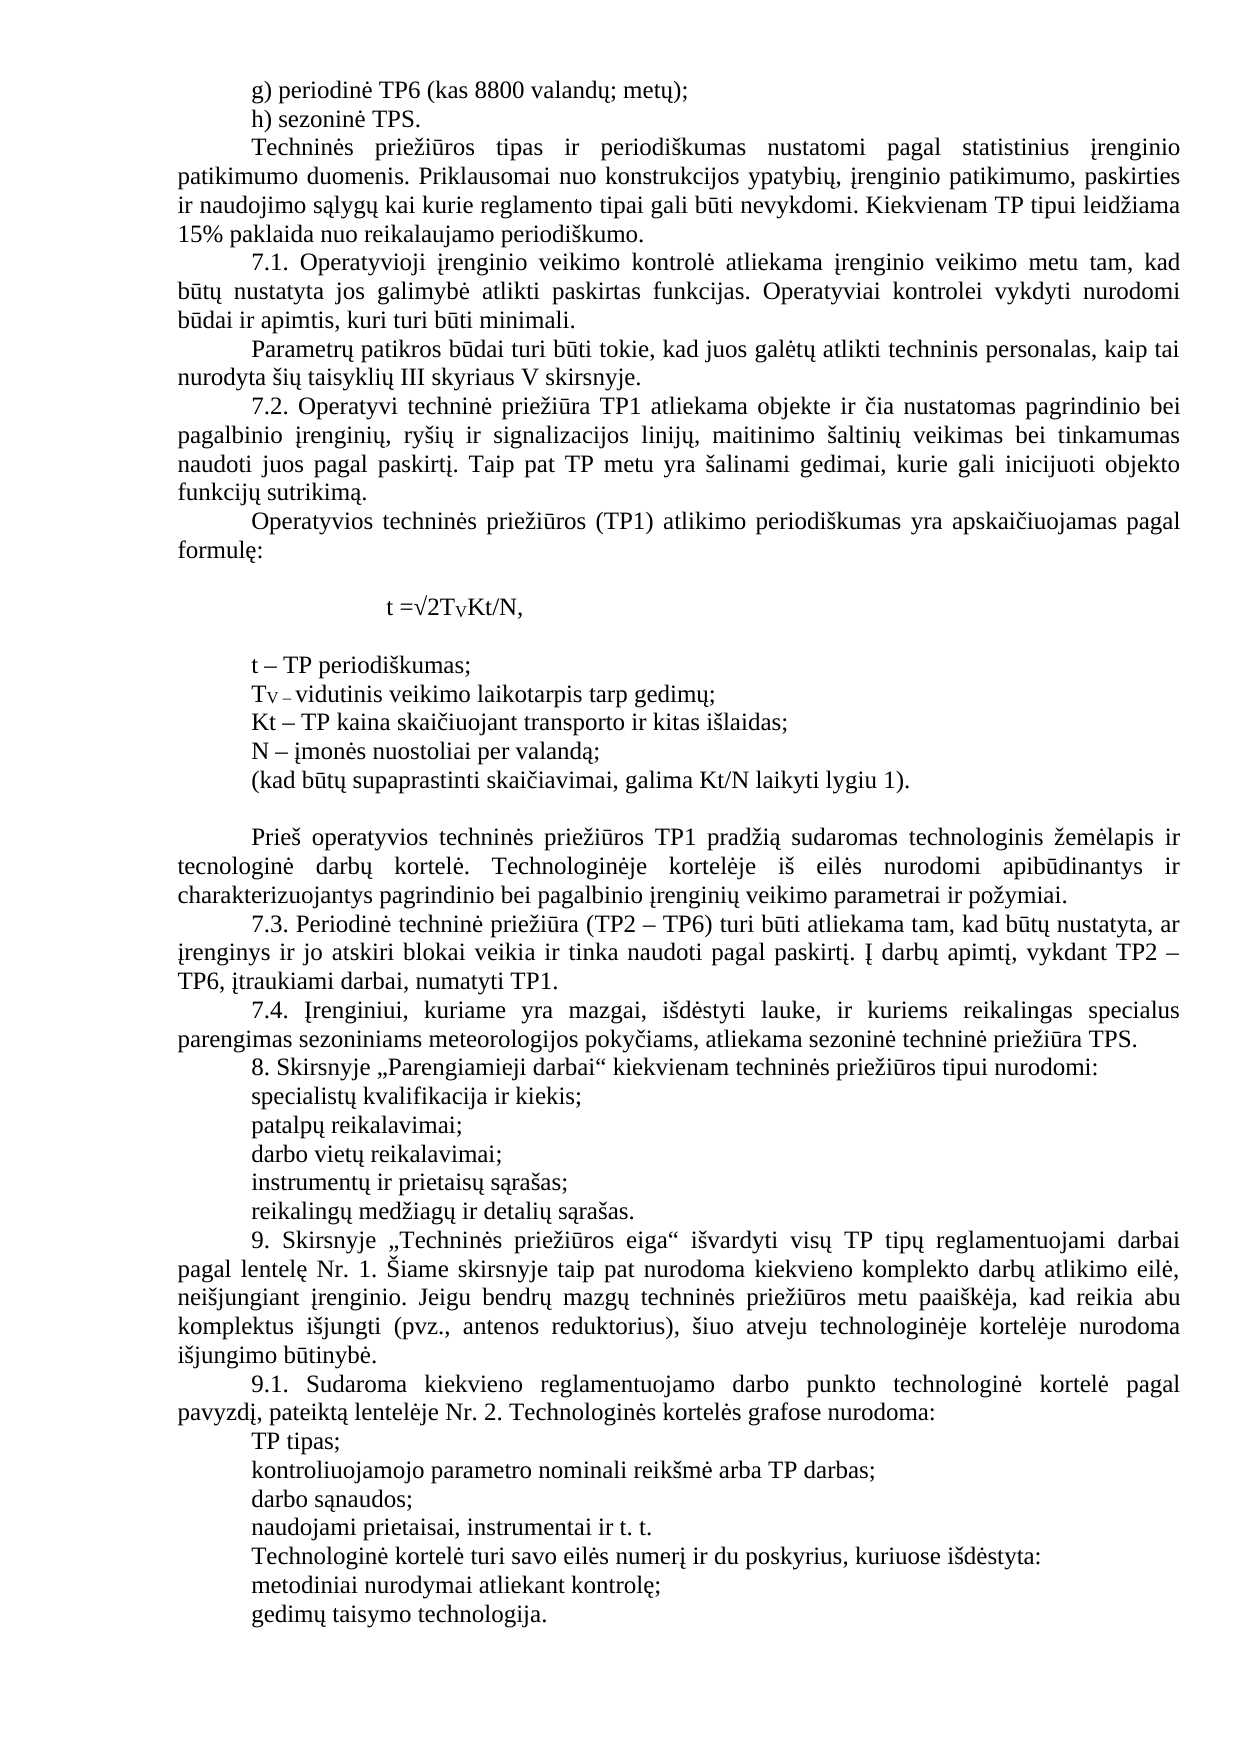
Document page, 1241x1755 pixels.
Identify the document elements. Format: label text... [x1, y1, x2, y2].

text instrumentų ir prietaisų sąrašas; [177, 1167, 1181, 1196]
text darbo vietų reikalavimai; [177, 1139, 1181, 1167]
text 7.2. Operatyvi techninė priežiūra TP1 atliekama objekte ir čia nustatomas pagrindinio bei pagalbinio įrenginių, ryšių ir signalizacijos linijų, maitinimo šaltinių veikimas bei tinkamumas naudoti juos pagal paskirtį. Taip pat TP metu yra šalinami gedimai, kurie gali inicijuoti objekto funkcijų sutrikimą. [177, 391, 1181, 506]
text darbo sąnaudos; [177, 1484, 1181, 1512]
text Prieš operatyvios techninės priežiūros TP1 pradžią sudaromas technologinis žemėlapis ir tecnologinė darbų kortelė. Technologinėje kortelėje iš eilės nurodomi apibūdinantys ir charakterizuojantys pagrindinio bei pagalbinio įrenginių veikimo parametrai ir požymiai. [177, 822, 1181, 909]
text t =√2TVKt/N, [312, 592, 1181, 621]
text 7.1. Operatyvioji įrenginio veikimo kontrolė atliekama įrenginio veikimo metu tam, kad būtų nustatyta jos galimybė atlikti paskirtas funkcijas. Operatyviai kontrolei vykdyti nurodomi būdai ir apimtis, kuri turi būti minimali. [177, 247, 1181, 334]
text metodiniai nurodymai atliekant kontrolę; [177, 1570, 1181, 1599]
text kontroliuojamojo parametro nominali reikšmė arba TP darbas; [177, 1455, 1181, 1484]
text Kt – TP kaina skaičiuojant transporto ir kitas išlaidas; [177, 707, 1181, 736]
text 9.1. Sudaroma kiekvieno reglamentuojamo darbo punkto technologinė kortelė pagal pavyzdį, pateiktą lentelėje Nr. 2. Technologinės kortelės grafose nurodoma: [177, 1369, 1181, 1426]
text Parametrų patikros būdai turi būti tokie, kad juos galėtų atlikti techninis personalas, kaip tai nurodyta šių taisyklių III skyriaus V skirsnyje. [177, 334, 1181, 391]
text 7.4. Įrenginiui, kuriame yra mazgai, išdėstyti lauke, ir kuriems reikalingas specialus parengimas sezoniniams meteorologijos pokyčiams, atliekama sezoninė techninė priežiūra TPS. [177, 995, 1181, 1052]
text Technologinė kortelė turi savo eilės numerį ir du poskyrius, kuriuose išdėstyta: [177, 1541, 1181, 1570]
text N – įmonės nuostoliai per valandą; [177, 736, 1181, 765]
text 7.3. Periodinė techninė priežiūra (TP2 – TP6) turi būti atliekama tam, kad būtų nustatyta, ar įrenginys ir jo atskiri blokai veikia ir tinka naudoti pagal paskirtį. Į darbų apimtį, vykdant TP2 – TP6, įtraukiami darbai, numatyti TP1. [177, 909, 1181, 995]
text h) sezoninė TPS. [177, 104, 1181, 132]
text specialistų kvalifikacija ir kiekis; [177, 1081, 1181, 1110]
text (kad būtų supaprastinti skaičiavimai, galima Kt/N laikyti lygiu 1). [177, 765, 1181, 794]
text reikalingų medžiagų ir detalių sąrašas. [177, 1196, 1181, 1225]
text 9. Skirsnyje „Techninės priežiūros eiga“ išvardyti visų TP tipų reglamentuojami darbai pagal lentelę Nr. 1. Šiame skirsnyje taip pat nurodoma kiekvieno komplekto darbų atlikimo eilė, neišjungiant įrenginio. Jeigu bendrų mazgų techninės priežiūros metu paaiškėja, kad reikia abu komplektus išjungti (pvz., antenos reduktorius), šiuo atveju technologinėje kortelėje nurodoma išjungimo būtinybė. [177, 1225, 1181, 1369]
text TP tipas; [177, 1426, 1181, 1455]
text Techninės priežiūros tipas ir periodiškumas nustatomi pagal statistinius įrenginio patikimumo duomenis. Priklausomai nuo konstrukcijos ypatybių, įrenginio patikimumo, paskirties ir naudojimo sąlygų kai kurie reglamento tipai gali būti nevykdomi. Kiekvienam TP tipui leidžiama 15% paklaida nuo reikalaujamo periodiškumo. [177, 132, 1181, 247]
text t – TP periodiškumas; [177, 650, 1181, 679]
text patalpų reikalavimai; [177, 1110, 1181, 1139]
text gedimų taisymo technologija. [177, 1599, 1181, 1627]
text g) periodinė TP6 (kas 8800 valandų; metų); [177, 75, 1181, 104]
text TV – vidutinis veikimo laikotarpis tarp gedimų; [177, 679, 1181, 707]
text naudojami prietaisai, instrumentai ir t. t. [177, 1512, 1181, 1541]
text 8. Skirsnyje „Parengiamieji darbai“ kiekvienam techninės priežiūros tipui nurodomi: [177, 1052, 1181, 1081]
text Operatyvios techninės priežiūros (TP1) atlikimo periodiškumas yra apskaičiuojamas pagal formulę: [177, 506, 1181, 564]
